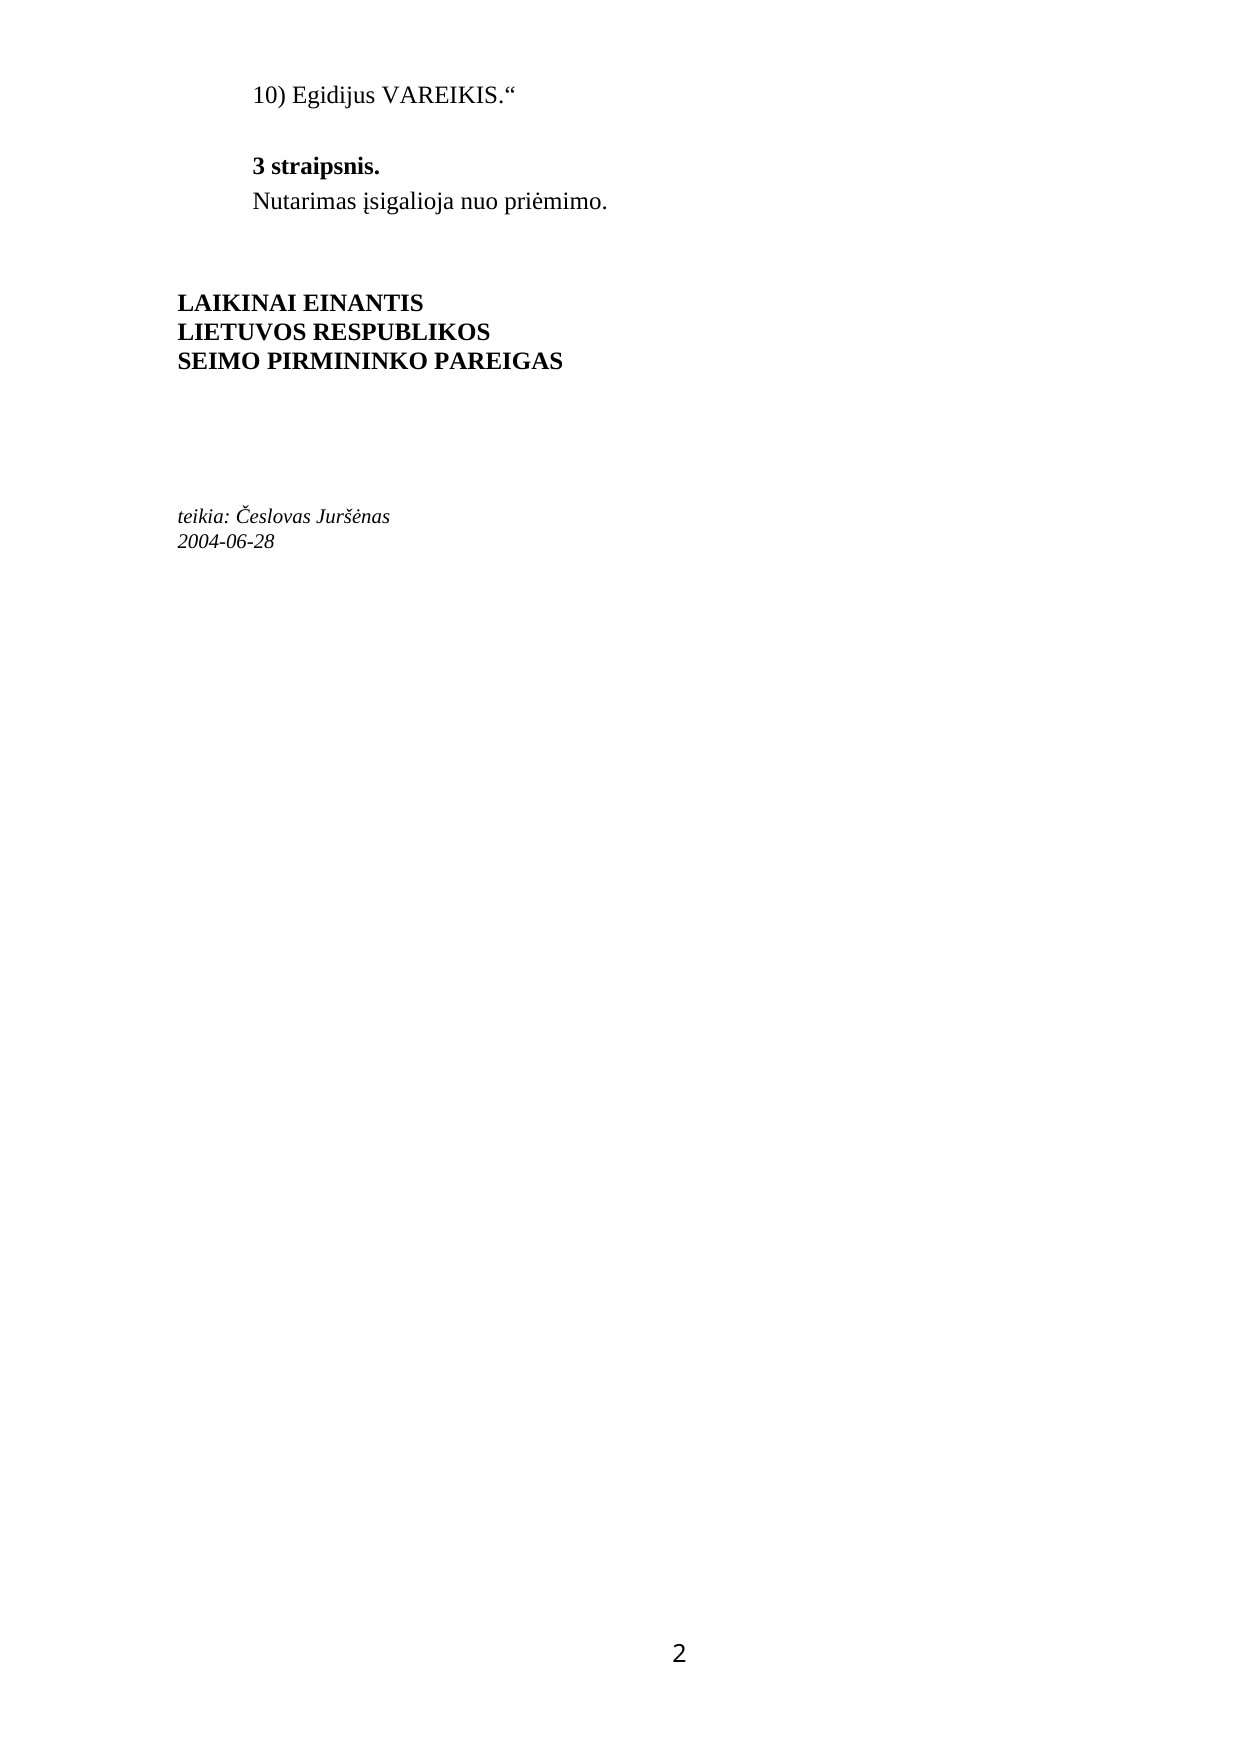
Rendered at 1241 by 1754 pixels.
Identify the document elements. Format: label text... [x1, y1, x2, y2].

text LIETUVOS RESPUBLIKOS [177, 317, 1181, 346]
text SEIMO PIRMININKO PAREIGAS [177, 346, 1181, 375]
text LAIKINAI EINANTIS [177, 288, 1181, 317]
text 2004-06-28 [177, 528, 1181, 553]
text Nutarimas įsigalioja nuo priėmimo. [177, 181, 1181, 217]
text teikia: Česlovas Juršėnas [177, 504, 1181, 528]
text 10) Egidijus VAREIKIS.“ [177, 75, 1181, 110]
text 3 straipsnis. [177, 146, 1181, 181]
